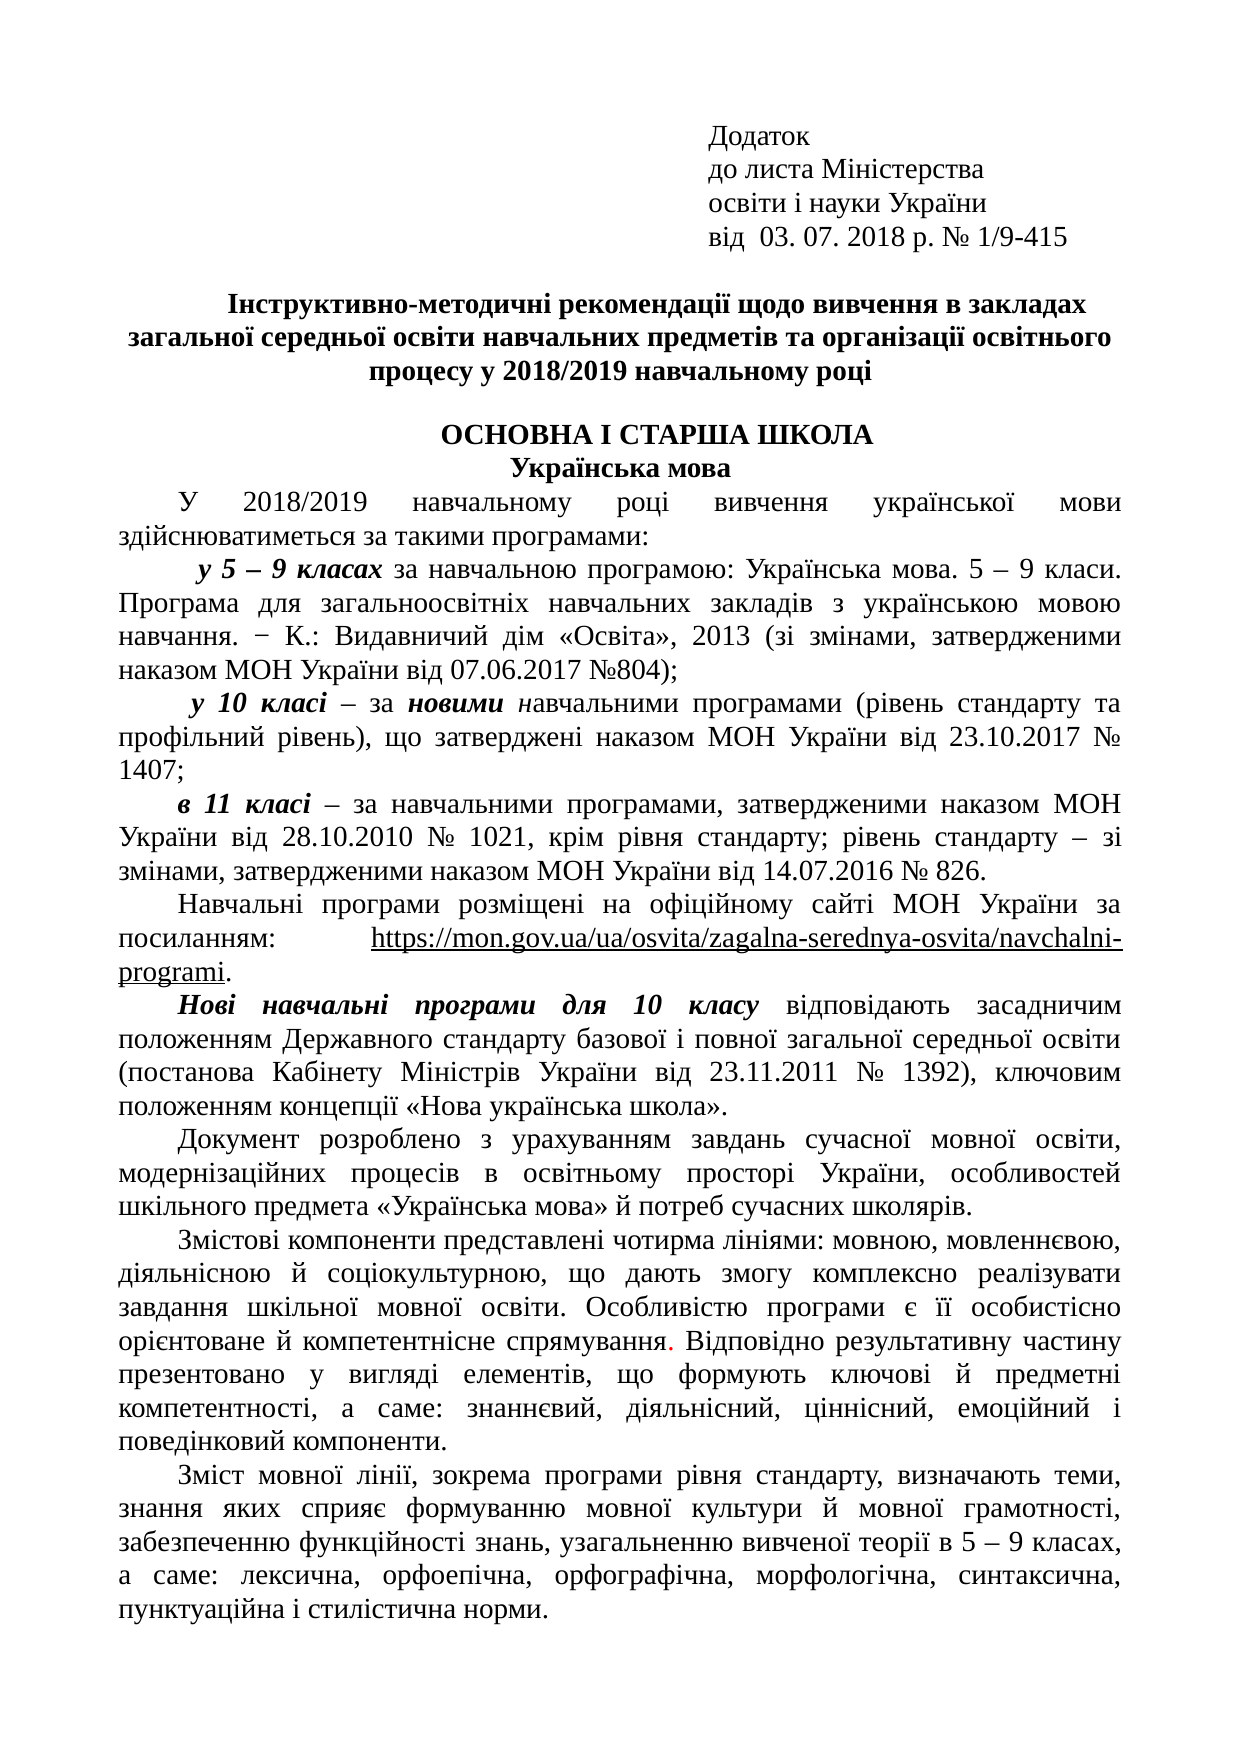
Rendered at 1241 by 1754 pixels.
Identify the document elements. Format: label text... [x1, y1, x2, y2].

text Зміст мовної лінії, зокрема програми рівня стандарту, визначають теми, знання яких сприяє формуванню мовної культури й мовної грамотності, забезпеченню функційності знань, узагальненню вивченої теорії в 5 – 9 класах, а саме: лексична, орфоепічна, орфографічна, морфологічна, синтаксична, пунктуаційна і стилістична норми. [118, 1457, 1122, 1624]
text освіти і науки України [634, 185, 1122, 219]
text Інструктивно-методичні рекомендації щодо вивчення в закладах загальної середньої освіти навчальних предметів та організації освітнього процесу у 2018/2019 навчальному році [118, 286, 1122, 386]
text у 10 класі – за новими навчальними програмами (рівень стандарту та профільний рівень), що затверджені наказом МОН України від 23.10.2017 № 1407; [118, 685, 1122, 786]
text в 11 класі – за навчальними програмами, затвердженими наказом МОН України від 28.10.2010 № 1021, крім рівня стандарту; рівень стандарту – зі змінами, затвердженими наказом МОН України від 14.07.2016 № 826. [118, 786, 1122, 887]
text Документ розроблено з урахуванням завдань сучасної мовної освіти, модернізаційних процесів в освітньому просторі України, особливостей шкільного предмета «Українська мова» й потреб сучасних школярів. [118, 1121, 1122, 1222]
text Змістові компоненти представлені чотирма лініями: мовною, мовленнєвою, діяльнісною й соціокультурною, що дають змогу комплексно реалізувати завдання шкільної мовної освіти. Особливістю програми є її особистісно орієнтоване й компетентнісне спрямування. Відповідно результативну частину презентовано у вигляді елементів, що формують ключові й предметні компетентності, а саме: знаннєвий, діяльнісний, ціннісний, емоційний і поведінковий компоненти. [118, 1222, 1122, 1457]
text від 03. 07. 2018 р. № 1/9-415 [708, 219, 1122, 252]
text до листа Міністерства [634, 152, 1122, 185]
text Навчальні програми розміщені на офіційному сайті МОН України за посиланням: https://mon.gov.ua/ua/osvita/zagalna-serednya-osvita/navchalni-programi. [118, 887, 1122, 987]
text Нові навчальні програми для 10 класу відповідають засадничим положенням Державного стандарту базової і повної загальної середньої освіти (постанова Кабінету Міністрів України від 23.11.2011 № 1392), ключовим положенням концепції «Нова українська школа». [118, 987, 1122, 1121]
text ОСНОВНА І СТАРША ШКОЛА [118, 417, 1122, 451]
subtitle Українська мова [118, 451, 1122, 484]
text у 5 – 9 класах за навчальною програмою: Українська мова. 5 – 9 класи. Програма для загальноосвітніх навчальних закладів з українською мовою навчання. − К.: Видавничий дім «Освіта», 2013 (зі змінами, затвердженими наказом МОН України від 07.06.2017 №804); [118, 551, 1122, 685]
text У 2018/2019 навчальному році вивчення української мови здійснюватиметься за такими програмами: [118, 484, 1122, 551]
text Додаток [634, 118, 1122, 152]
